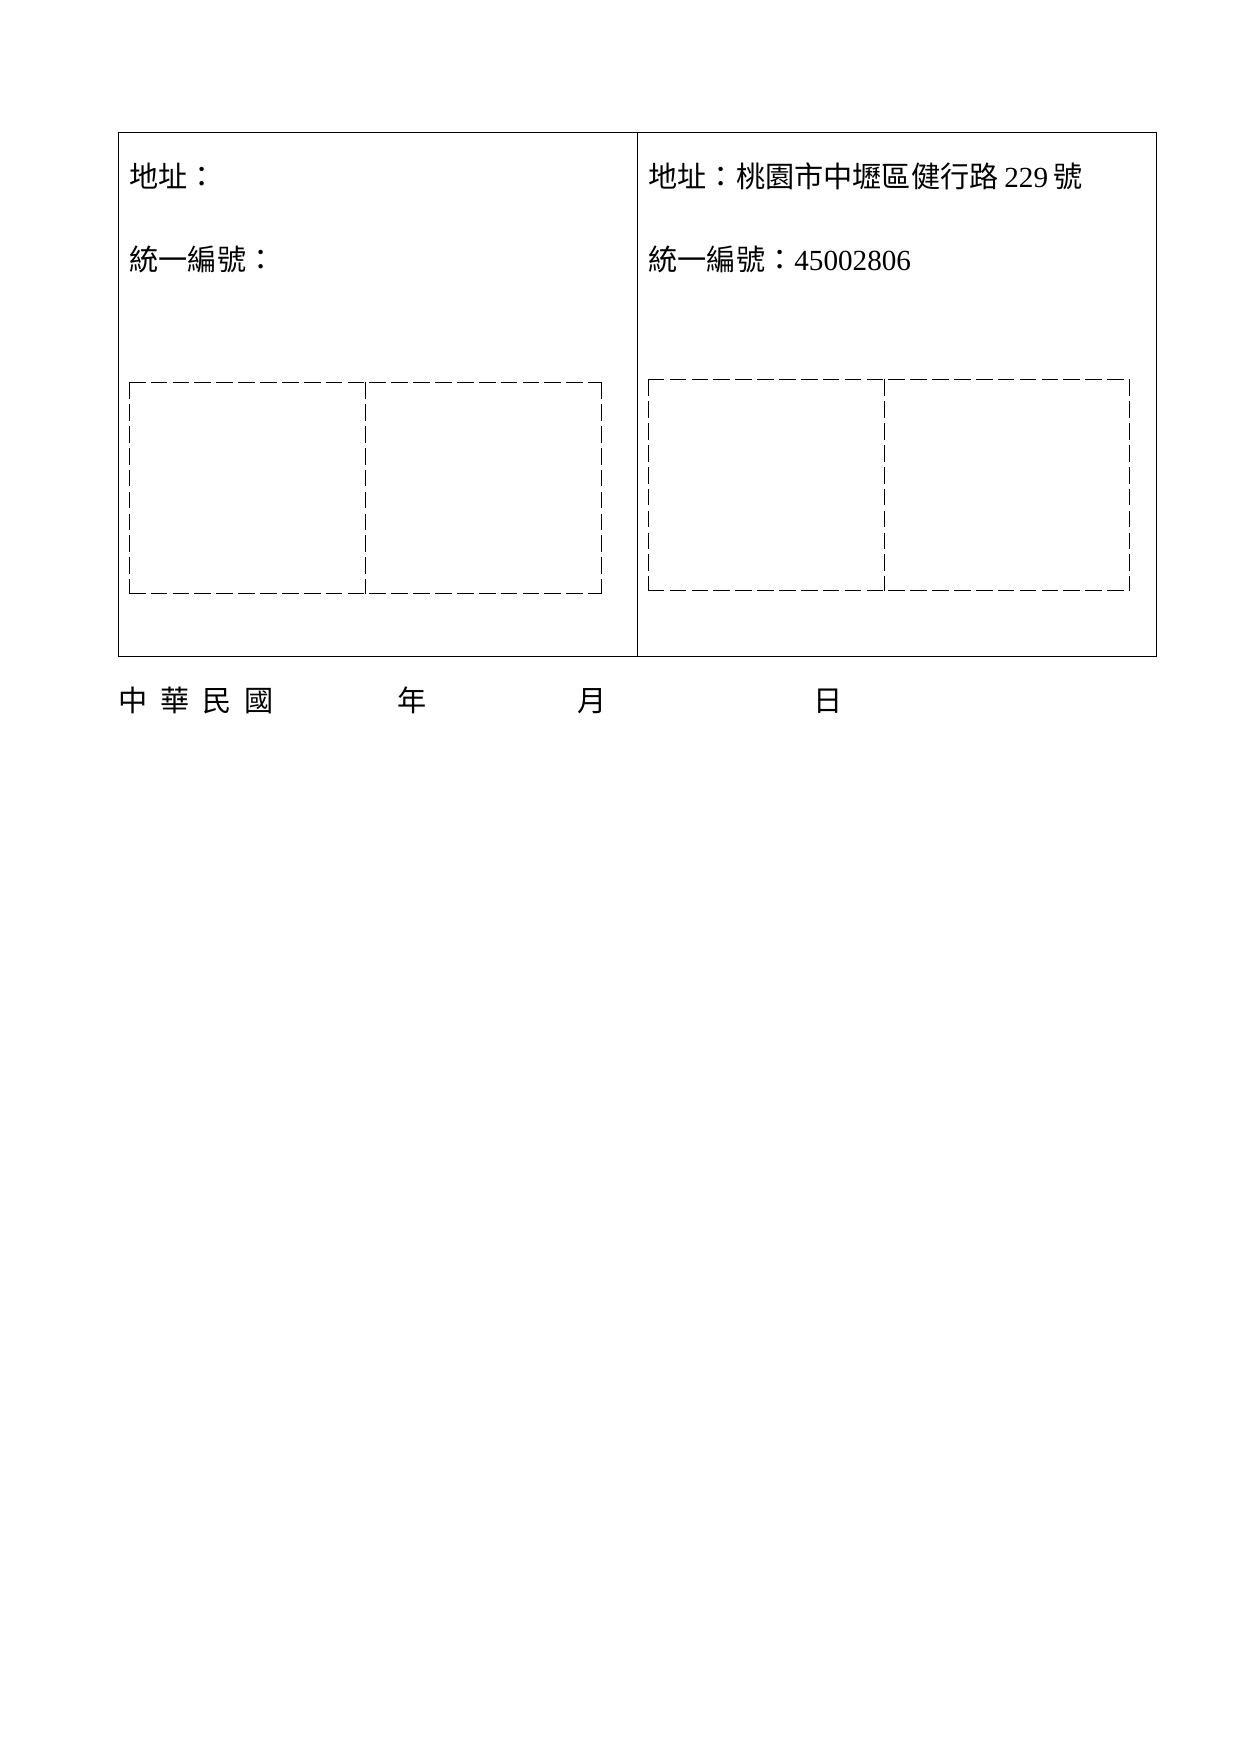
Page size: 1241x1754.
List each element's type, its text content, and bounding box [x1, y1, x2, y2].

text 中華民國 年 月 日 [543, 657, 570, 720]
table_header [884, 379, 1129, 590]
table_header [365, 382, 601, 502]
text 中華民國 年 月 日 [1042, 657, 1157, 720]
table_header [648, 379, 884, 489]
text 中華民國 年 月 日 [690, 657, 839, 720]
text 中華民國 年 月 日 [118, 657, 231, 720]
table_header [884, 527, 953, 590]
text 中華民國 年 月 日 [246, 657, 307, 720]
table_header [666, 454, 884, 590]
text 中華民國 年 月 日 [317, 657, 511, 720]
table_header 地址：桃園市中壢區健行路229號 統一編號：45002806 [638, 133, 1156, 656]
text 中華民國 年 月 日 [604, 657, 702, 720]
table_header 地址： 統一編號： [119, 133, 637, 656]
table_header [724, 521, 868, 590]
text 中華民國 年 月 日 [977, 657, 1034, 720]
table_header [129, 382, 365, 593]
table_header [365, 456, 601, 586]
text 中華民國 年 月 日 [251, 690, 269, 710]
table_header [414, 516, 601, 593]
table_header [323, 552, 365, 593]
text 中華民國 年 月 日 [784, 657, 972, 720]
